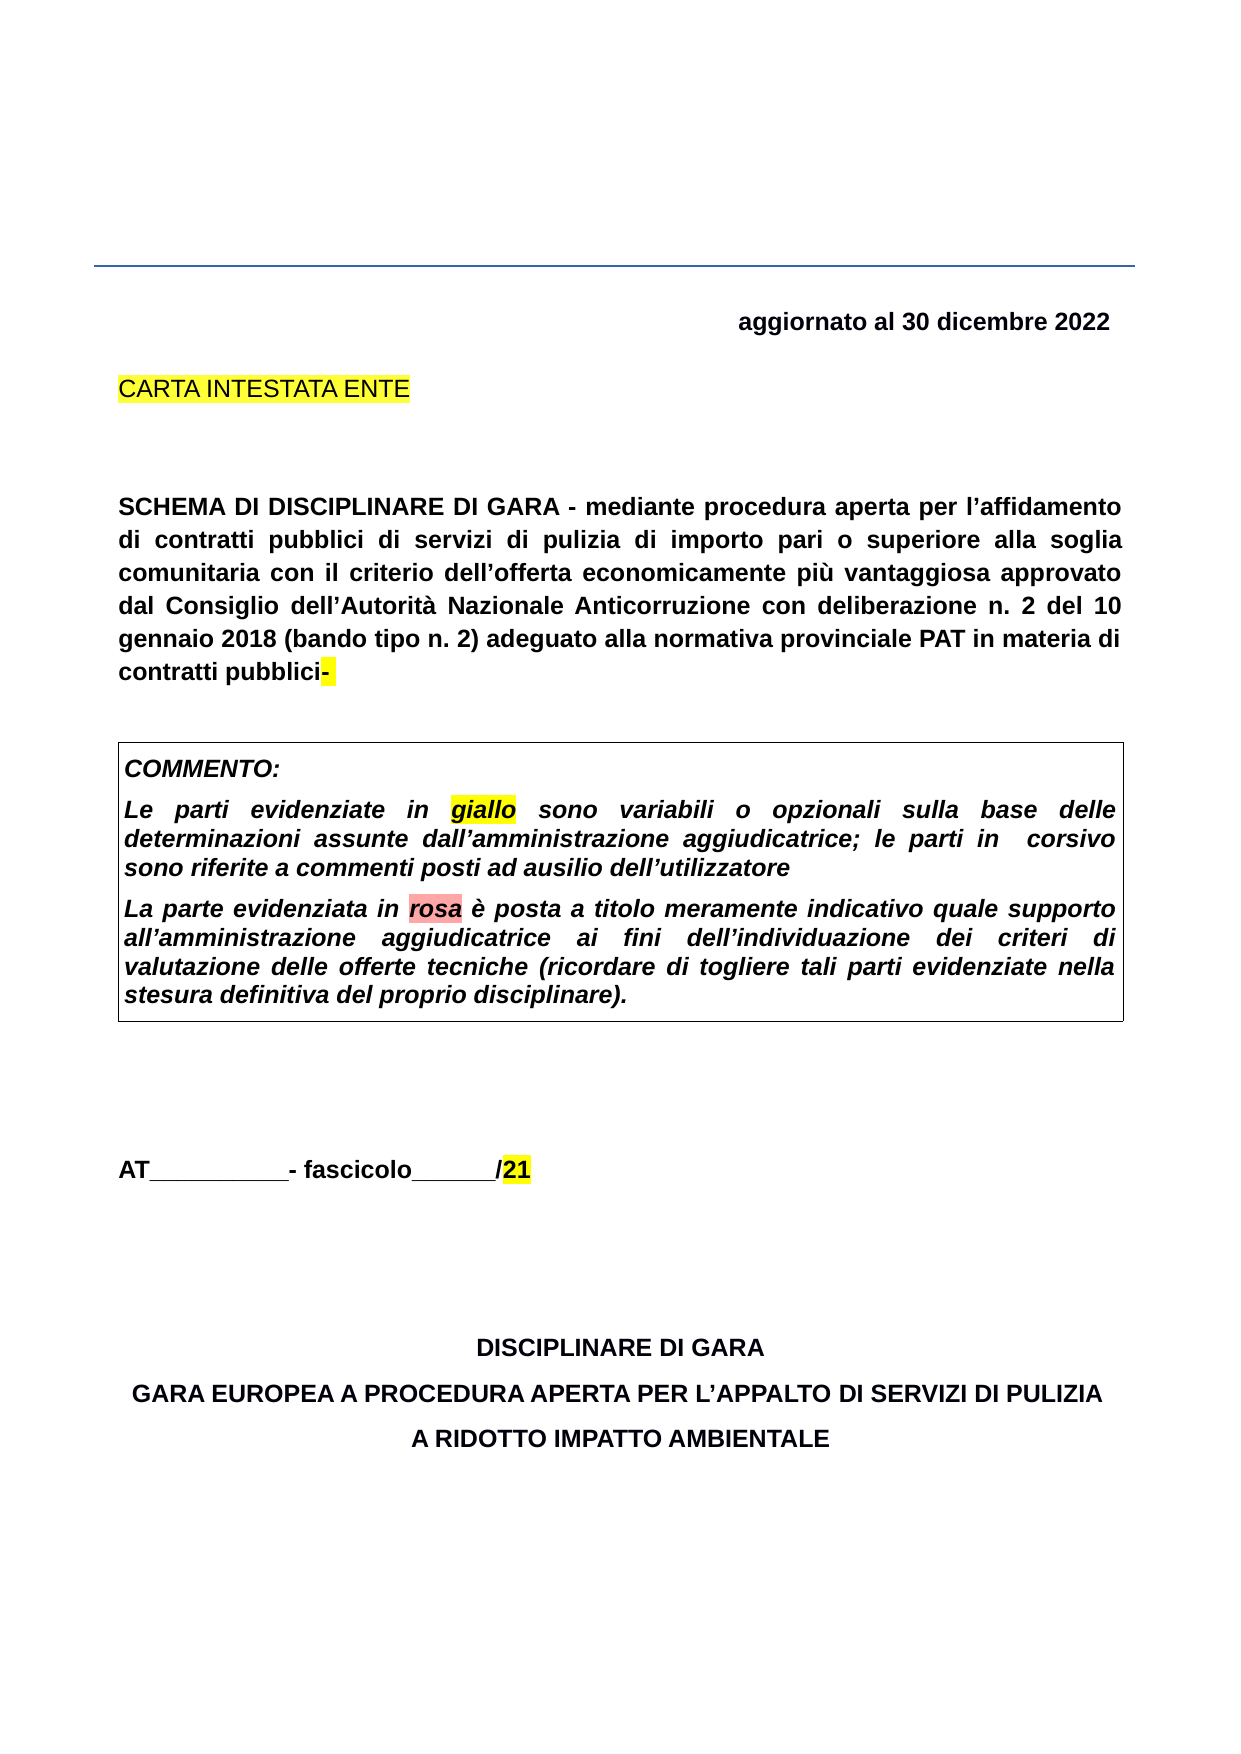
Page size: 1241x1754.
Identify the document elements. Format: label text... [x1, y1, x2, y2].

text AT__________- fascicolo______/21 [118, 1155, 1123, 1184]
text CARTA INTESTATA ENTE [118, 374, 1123, 403]
text SCHEMA DI DISCIPLINARE DI GARA - mediante procedura aperta per l’affidamento di contratti pubblici di servizi di pulizia di importo pari o superiore alla soglia comunitaria con il criterio dell’offerta economicamente più vantaggiosa approvato dal Consiglio dell’Autorità Nazionale Anticorruzione con deliberazione n. 2 del 10 gennaio 2018 (bando tipo n. 2) adeguato alla normativa provinciale PAT in materia di contratti pubblici- [118, 492, 1123, 686]
text A RIDOTTO IMPATTO AMBIENTALE [118, 1424, 1123, 1453]
text aggiornato al 30 dicembre 2022 [195, 306, 1110, 335]
text GARA EUROPEA A PROCEDURA APERTA PER L’APPALTO DI SERVIZI DI PULIZIA [118, 1379, 1123, 1407]
table_header COMMENTO: Le parti evidenziate in giallo sono variabili o opzionali sulla base delle determinazioni assunte dall’amministrazione aggiudicatrice; le parti in corsivo sono riferite a commenti posti ad ausilio dell’utilizzatore La parte evidenziata in rosa è posta a titolo meramente indicativo quale supporto all’amministrazione aggiudicatrice ai fini dell’individuazione dei criteri di valutazione delle offerte tecniche (ricordare di togliere tali parti evidenziate nella stesura definitiva del proprio disciplinare). [119, 743, 1123, 1021]
subtitle DISCIPLINARE DI GARA [118, 1333, 1123, 1362]
